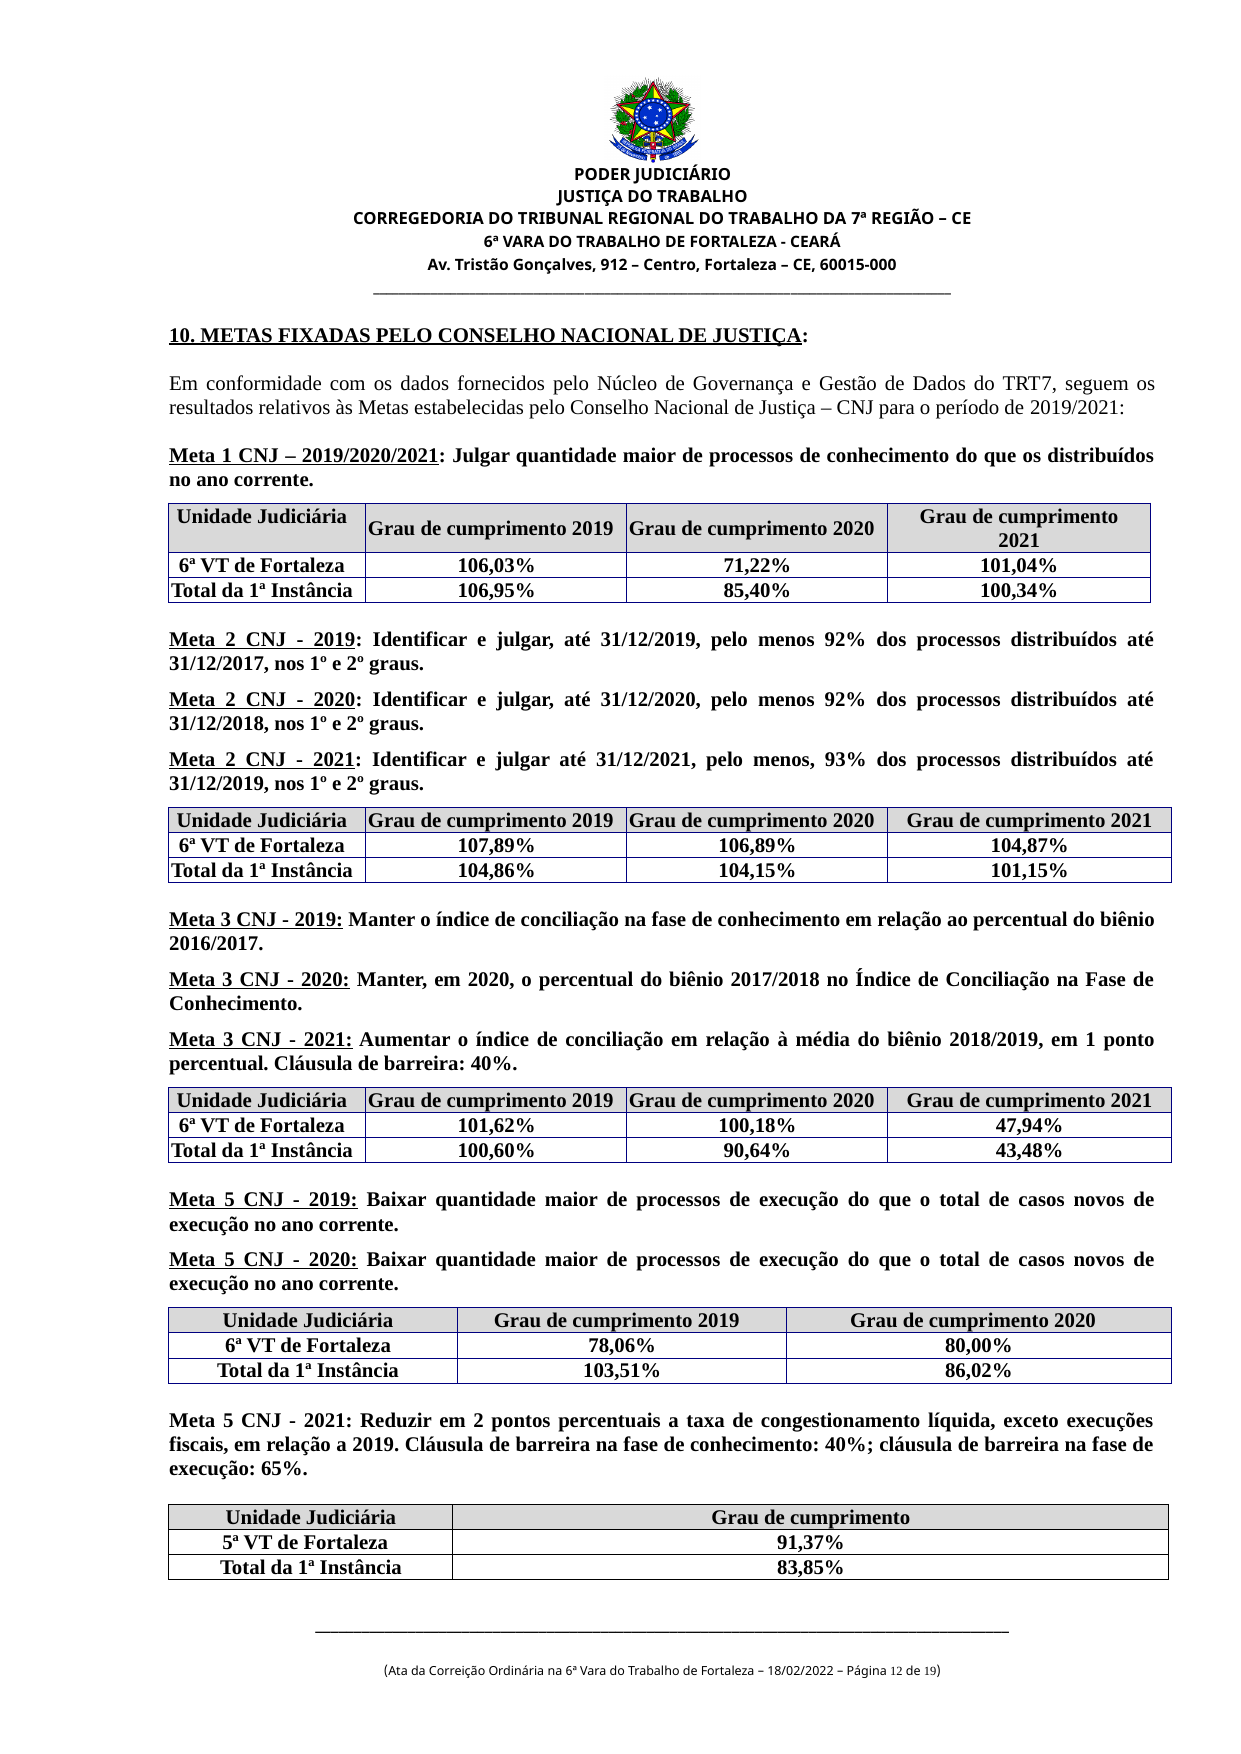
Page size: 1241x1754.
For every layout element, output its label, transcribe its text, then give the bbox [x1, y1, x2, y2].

table_cell 6ª VT de Fortaleza [169, 553, 365, 577]
table_cell Total da 1ª Instância [169, 578, 365, 602]
table_header Grau de cumprimento 2021 [888, 1088, 1171, 1112]
table_cell 71,22% [627, 553, 887, 577]
table_header Grau de cumprimento 2019 [366, 1088, 626, 1112]
table_cell 78,06% [458, 1333, 786, 1357]
table_cell 101,62% [366, 1113, 626, 1137]
table_header Grau de cumprimento 2020 [627, 808, 887, 832]
picture [604, 75, 700, 164]
table_cell 5ª VT de Fortaleza [169, 1530, 452, 1554]
text Meta 5 CNJ - 2019: Baixar quantidade maior de processos de execução do que o total de casos novos de execução no ano corrente. [169, 1187, 1155, 1236]
table_cell 91,37% [453, 1530, 1168, 1554]
table_header Unidade Judiciária [169, 1308, 457, 1332]
table_cell 85,40% [627, 578, 887, 602]
table_header Grau de cumprimento 2020 [787, 1308, 1171, 1332]
table_header Unidade Judiciária [169, 1505, 452, 1529]
text Meta 3 CNJ - 2021: Aumentar o índice de conciliação em relação à média do biênio 2018/2019, em 1 ponto percentual. Cláusula de barreira: 40%. [169, 1027, 1155, 1075]
table_cell 106,95% [366, 578, 626, 602]
table_header Grau de cumprimento 2020 [627, 504, 887, 552]
table_cell 101,04% [888, 553, 1150, 577]
table_cell 47,94% [888, 1113, 1171, 1137]
text 10. METAS FIXADAS PELO CONSELHO NACIONAL DE JUSTIÇA: [169, 322, 1155, 347]
table_cell 83,85% [453, 1555, 1168, 1579]
table_header Grau de cumprimento 2019 [366, 504, 626, 552]
text Em conformidade com os dados fornecidos pelo Núcleo de Governança e Gestão de Dados do TRT7, seguem os resultados relativos às Metas estabelecidas pelo Conselho Nacional de Justiça – CNJ para o período de 2019/2021: [169, 371, 1155, 419]
table_header Grau de cumprimento 2019 [366, 808, 626, 832]
table_cell 86,02% [787, 1359, 1171, 1382]
table_header Unidade Judiciária [169, 504, 365, 552]
table_cell 6ª VT de Fortaleza [169, 833, 365, 857]
table_cell 6ª VT de Fortaleza [169, 1333, 457, 1357]
text Meta 2 CNJ - 2021: Identificar e julgar até 31/12/2021, pelo menos, 93% dos processos distribuídos até 31/12/2019, nos 1º e 2º graus. [169, 747, 1155, 795]
text Meta 5 CNJ - 2020: Baixar quantidade maior de processos de execução do que o total de casos novos de execução no ano corrente. [169, 1247, 1155, 1295]
text Meta 3 CNJ - 2019: Manter o índice de conciliação na fase de conhecimento em relação ao percentual do biênio 2016/2017. [169, 907, 1155, 955]
table_cell 6ª VT de Fortaleza [169, 1113, 365, 1137]
table_cell 90,64% [627, 1138, 887, 1162]
table_cell 100,34% [888, 578, 1150, 602]
table_cell 104,87% [888, 833, 1171, 857]
text Meta 5 CNJ - 2021: Reduzir em 2 pontos percentuais a taxa de congestionamento líquida, exceto execuções fiscais, em relação a 2019. Cláusula de barreira na fase de conhecimento: 40%; cláusula de barreira na fase de execução: 65%. [169, 1408, 1155, 1480]
table_cell Total da 1ª Instância [169, 858, 365, 882]
table_cell 100,60% [366, 1138, 626, 1162]
table_header Grau de cumprimento [453, 1505, 1168, 1529]
text Meta 1 CNJ – 2019/2020/2021: Julgar quantidade maior de processos de conhecimento do que os distribuídos no ano corrente. [169, 443, 1155, 491]
text Meta 2 CNJ - 2020: Identificar e julgar, até 31/12/2020, pelo menos 92% dos processos distribuídos até 31/12/2018, nos 1º e 2º graus. [169, 687, 1155, 735]
table_cell Total da 1ª Instância [169, 1359, 457, 1382]
table_cell 80,00% [787, 1333, 1171, 1357]
table_cell Total da 1ª Instância [169, 1138, 365, 1162]
text Meta 2 CNJ - 2019: Identificar e julgar, até 31/12/2019, pelo menos 92% dos processos distribuídos até 31/12/2017, nos 1º e 2º graus. [169, 627, 1155, 675]
table_header Grau de cumprimento 2021 [888, 504, 1150, 552]
table_cell 106,89% [627, 833, 887, 857]
table_cell 104,15% [627, 858, 887, 882]
table_cell 100,18% [627, 1113, 887, 1137]
table_cell 43,48% [888, 1138, 1171, 1162]
table_header Unidade Judiciária [169, 808, 365, 832]
table_cell 101,15% [888, 858, 1171, 882]
table_cell 103,51% [458, 1359, 786, 1382]
table_header Grau de cumprimento 2019 [458, 1308, 786, 1332]
table_header Grau de cumprimento 2021 [888, 808, 1171, 832]
table_cell 107,89% [366, 833, 626, 857]
table_header Grau de cumprimento 2020 [627, 1088, 887, 1112]
table_header Unidade Judiciária [169, 1088, 365, 1112]
table_cell Total da 1ª Instância [169, 1555, 452, 1579]
table_cell 104,86% [366, 858, 626, 882]
table_cell 106,03% [366, 553, 626, 577]
text Meta 3 CNJ - 2020: Manter, em 2020, o percentual do biênio 2017/2018 no Índice de Conciliação na Fase de Conhecimento. [169, 967, 1155, 1015]
